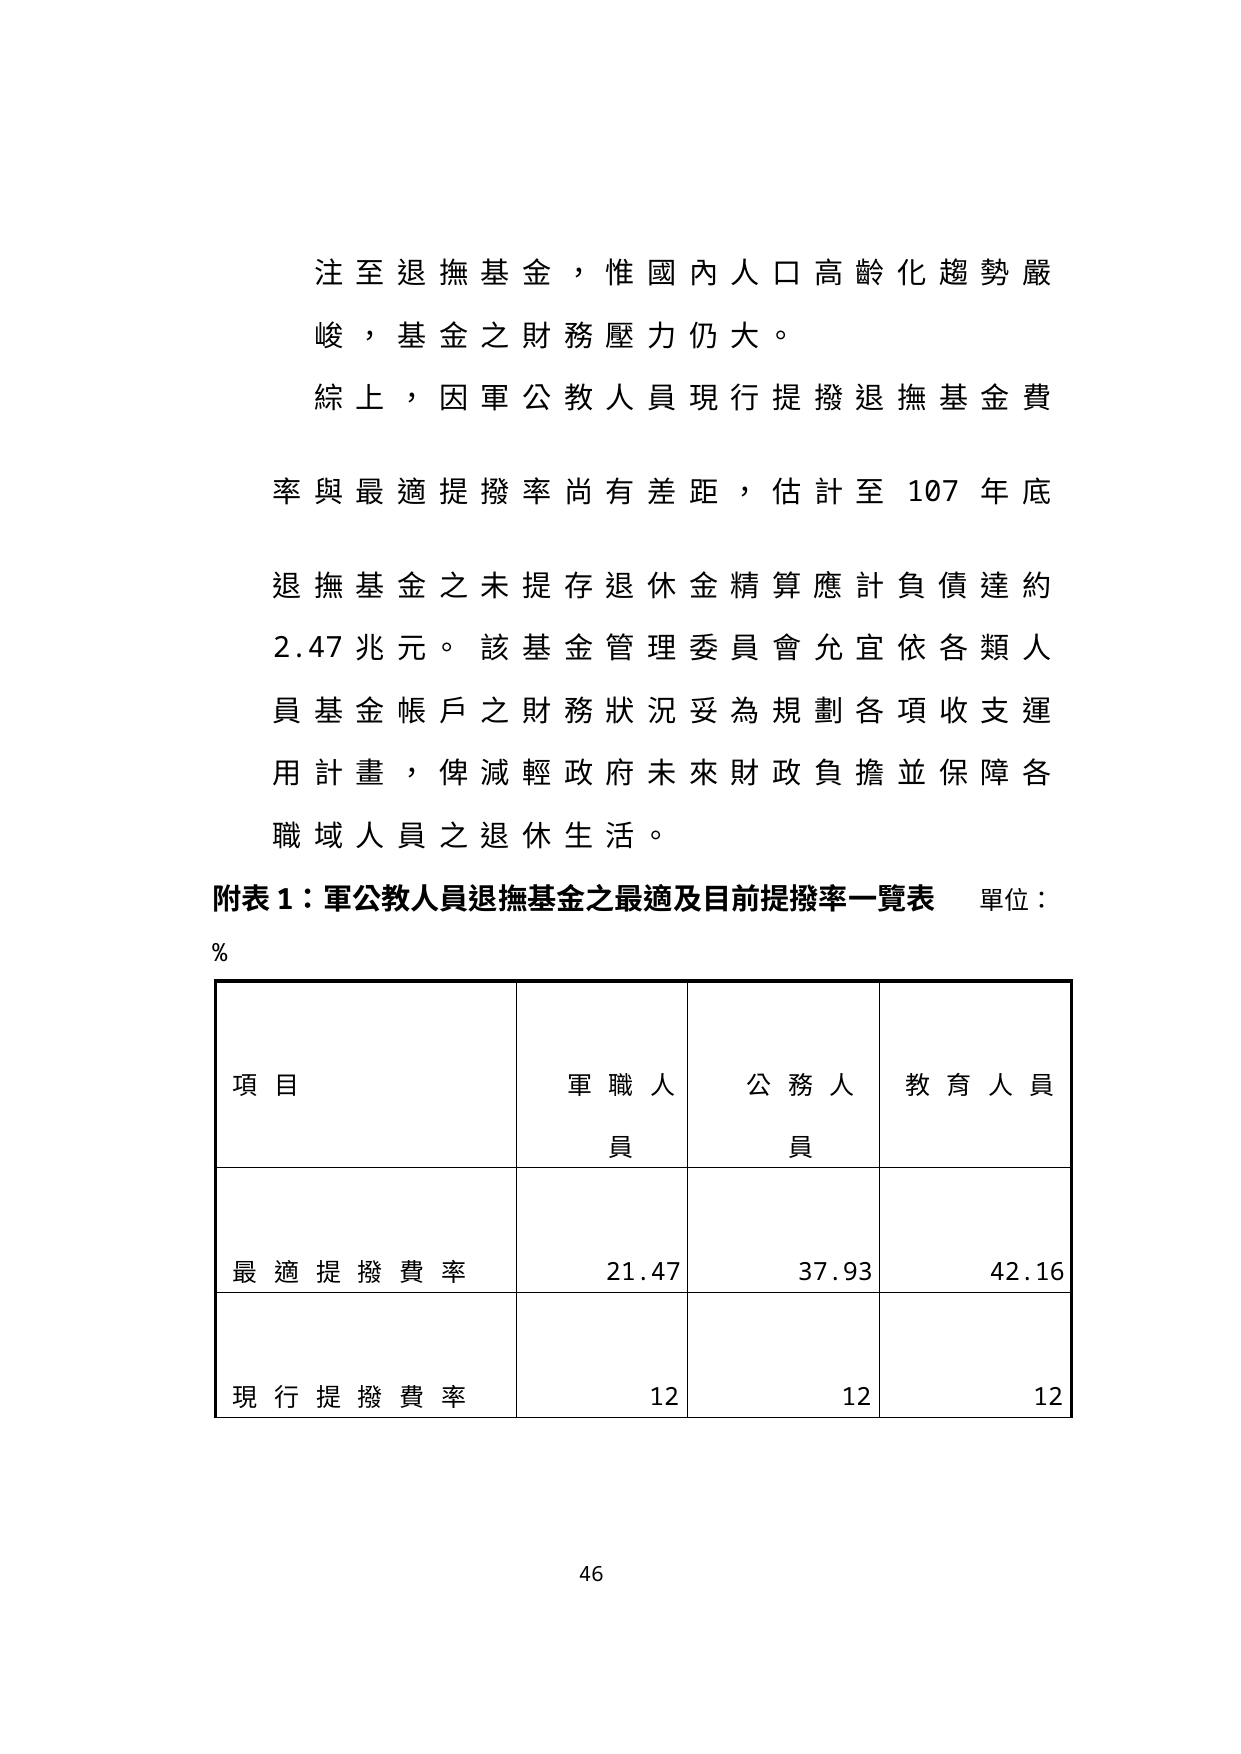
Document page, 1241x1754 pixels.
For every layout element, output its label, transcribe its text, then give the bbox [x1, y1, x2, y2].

table_cell 12 [880, 1293, 1070, 1417]
table_header 項目 [217, 983, 516, 1167]
table_cell 12 [517, 1293, 687, 1417]
table_cell 現行提撥費率 [217, 1293, 516, 1417]
table_cell 12 [688, 1293, 879, 1417]
text 綜上，因軍公教人員現行提撥退撫基金費率與最適提撥率尚有差距，估計至107年底退撫基金之未提存退休金精算應計負債達約2.47兆元。該基金管理委員會允宜依各類人員基金帳戶之財務狀況妥為規劃各項收支運用計畫，俾減輕政府未來財政負擔並保障各職域人員之退休生活。 [242, 354, 1058, 854]
table_header 軍職人員 [517, 983, 687, 1167]
table_cell 21.47 [517, 1168, 687, 1292]
table_cell 37.93 [688, 1168, 879, 1292]
text 注至退撫基金，惟國內人口高齡化趨勢嚴峻，基金之財務壓力仍大。 [271, 229, 1058, 354]
table_cell 42.16 [880, 1168, 1070, 1292]
table_header 教育人員 [880, 983, 1070, 1167]
table_cell 最適提撥費率 [217, 1168, 516, 1292]
text 附表1：軍公教人員退撫基金之最適及目前提撥率一覽表 單位：% [212, 868, 1058, 972]
table_header 公務人員 [688, 983, 879, 1167]
